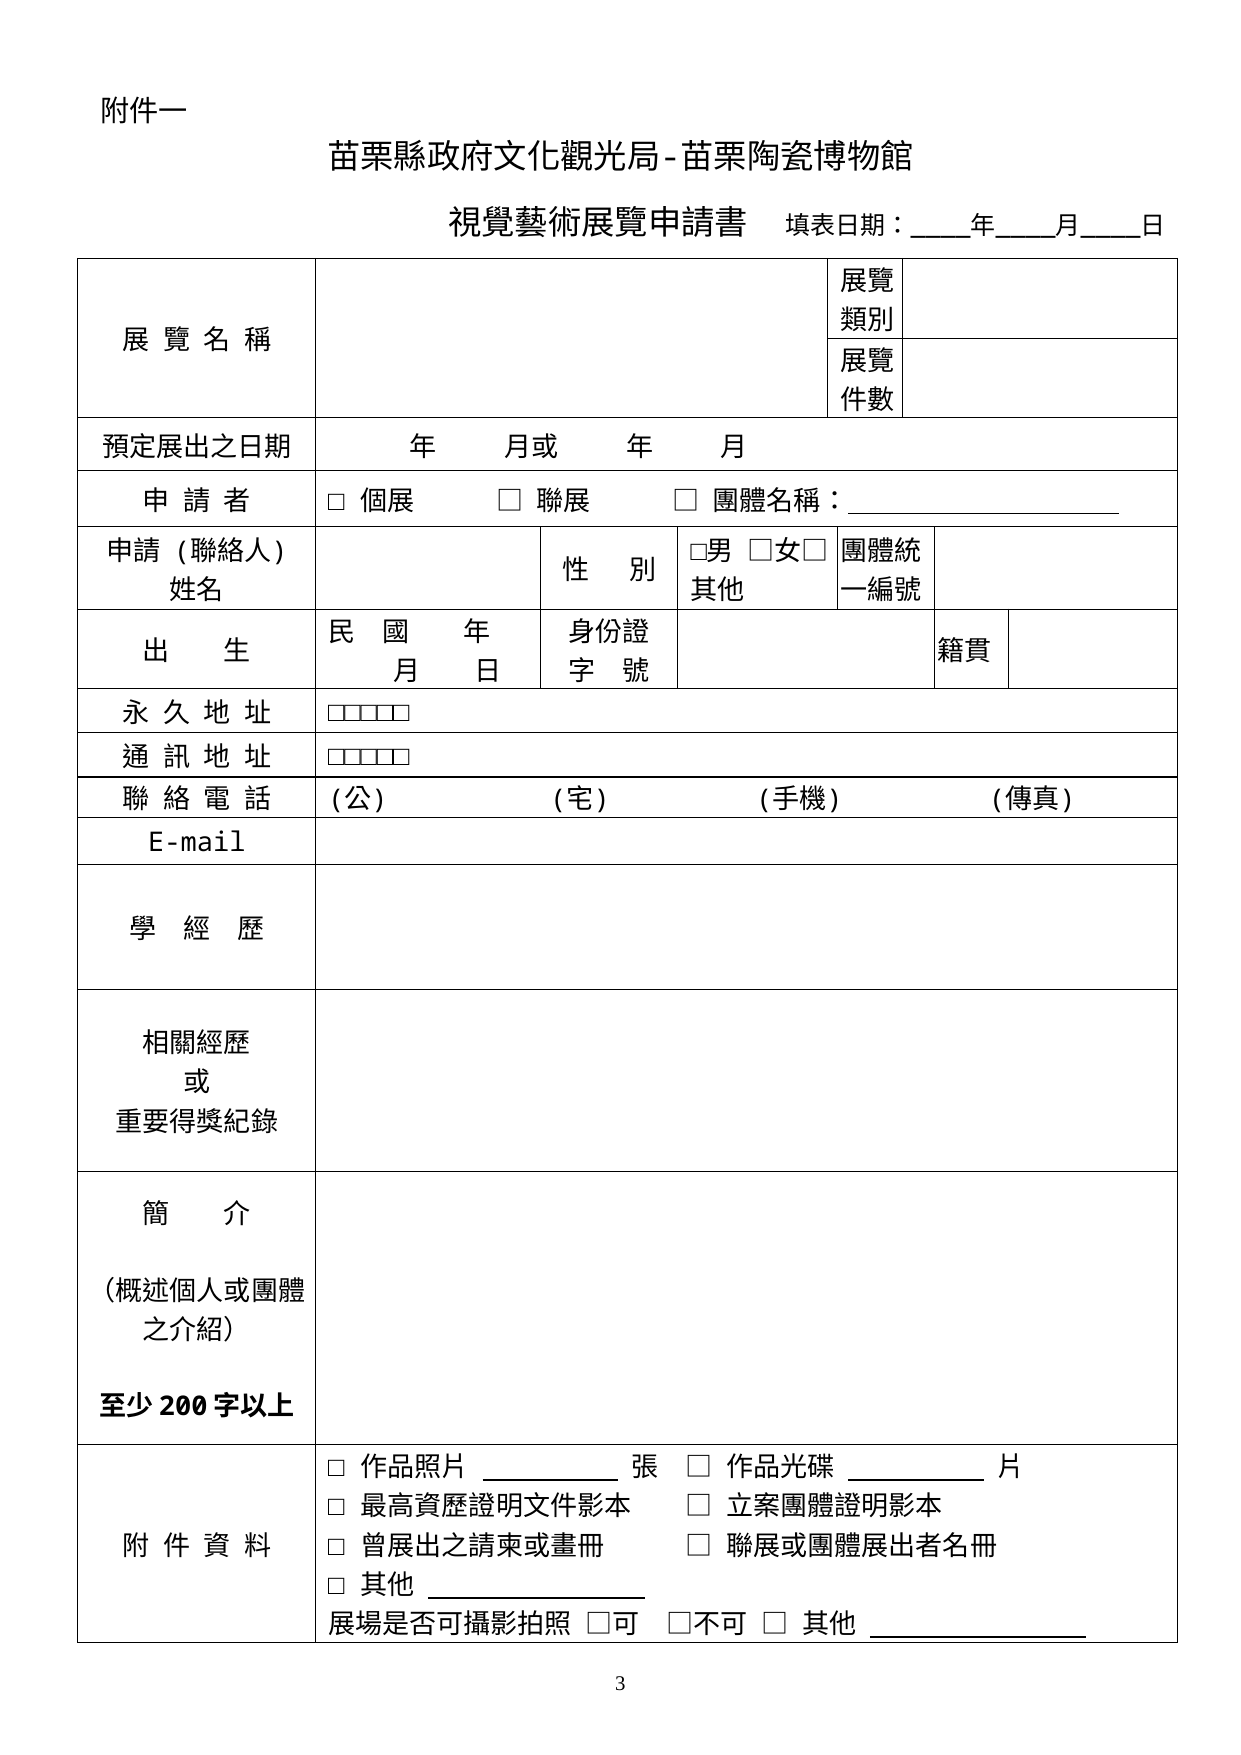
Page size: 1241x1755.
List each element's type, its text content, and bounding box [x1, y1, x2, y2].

table_header [903, 259, 1177, 337]
table_cell [1009, 610, 1177, 688]
table_cell 籍貫 [935, 610, 1008, 688]
table_header 展 覽 名 稱 [78, 259, 315, 417]
table_cell [903, 339, 1177, 417]
table_cell 出 生 [78, 610, 315, 688]
table_cell 預定展出之日期 [78, 418, 315, 470]
table_cell [935, 527, 1177, 608]
table_cell [316, 818, 1177, 864]
table_cell 簡 介 （概述個人或團體之介紹） 至少200字以上 [78, 1172, 315, 1444]
table_cell [316, 865, 1177, 988]
table_cell 學 經 歷 [78, 865, 315, 988]
table_cell 身份證 字 號 [541, 610, 677, 688]
table_cell □□□□□ [316, 733, 1177, 776]
table_cell 永 久 地 址 [78, 689, 315, 732]
table_cell 團體統一編號 [838, 527, 934, 608]
text 苗栗縣政府文化觀光局-苗栗陶瓷博物館 [75, 130, 1165, 178]
table_cell 民 國 年 月 日 [316, 610, 540, 688]
table_cell 申請 (聯絡人) 姓名 [78, 527, 315, 608]
text 視覺藝術展覽申請書 填表日期：____年____月____日 [75, 191, 1165, 245]
table_cell E-mail [78, 818, 315, 864]
table_cell 附 件 資 料 [78, 1445, 315, 1642]
table_header [316, 259, 827, 417]
table_cell (公) (宅) (手機) (傳真) [316, 778, 1177, 817]
table_cell 通 訊 地 址 [78, 733, 315, 776]
table_cell 聯 絡 電 話 [78, 778, 315, 817]
table_cell 年 月或 年 月 [316, 418, 1177, 470]
table_cell [316, 990, 1177, 1171]
table_cell [316, 1172, 1177, 1444]
table_cell 申 請 者 [78, 471, 315, 526]
table_header 展覽類別 [828, 259, 902, 337]
table_cell □ 個展 □ 聯展 □ 團體名稱： [316, 471, 1177, 526]
table_cell □男 □女□其他 [678, 527, 837, 608]
table_cell □□□□□ [316, 689, 1177, 732]
table_cell 相關經歷 或 重要得獎紀錄 [78, 990, 315, 1171]
table_cell □ 作品照片 張 □ 作品光碟 片 □ 最高資歷證明文件影本 □ 立案團體證明影本 □ 曾展出之請柬或畫冊 □ 聯展或團體展出者名冊 □ 其他 展場是否可攝影拍照 □可 □不可 □ 其他 [316, 1445, 1177, 1642]
table_cell [316, 527, 540, 608]
table_cell 展覽件數 [828, 339, 902, 417]
table_cell 性 別 [541, 527, 677, 608]
table_cell [678, 610, 934, 688]
text 附件一 [75, 88, 1165, 130]
